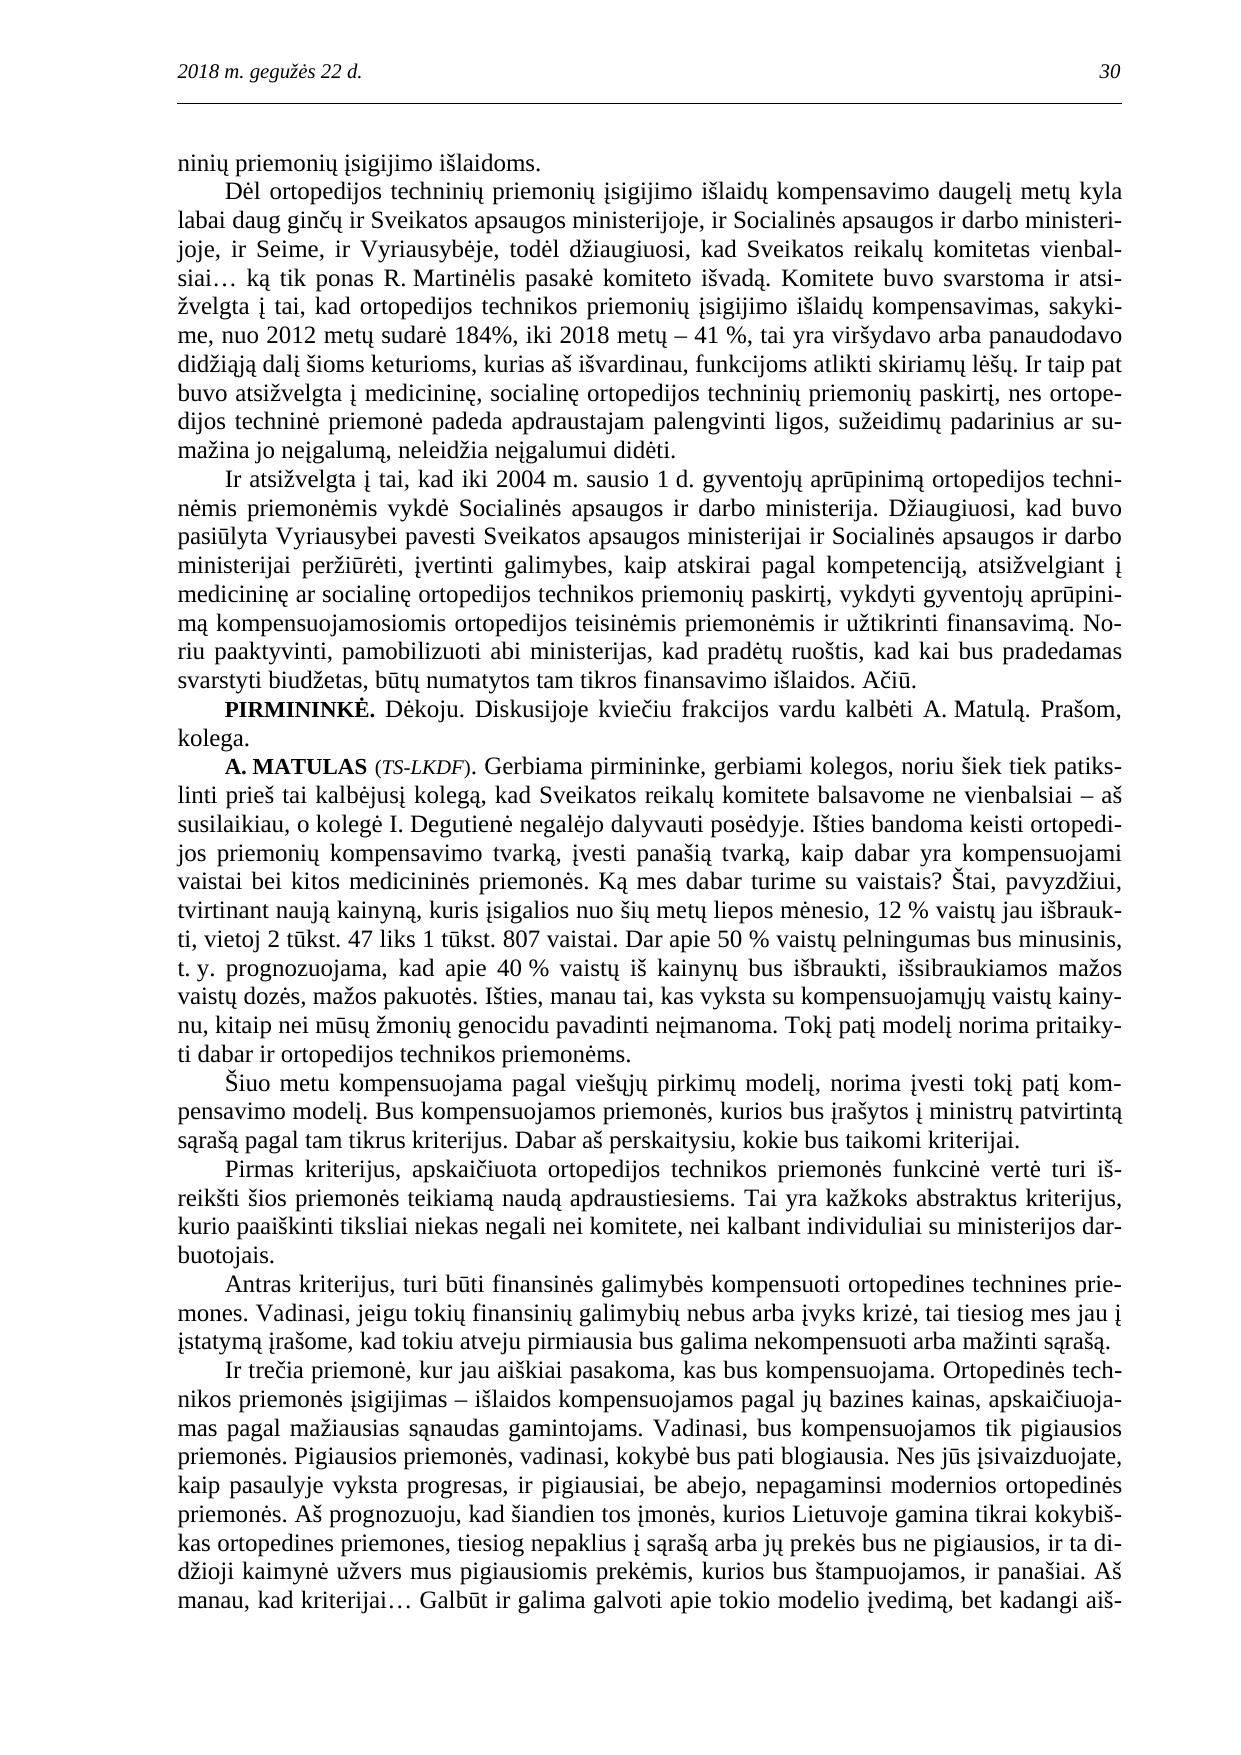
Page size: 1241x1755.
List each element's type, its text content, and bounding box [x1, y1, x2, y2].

text Šiuo me­tu kom­pen­suo­ja­ma pa­gal vie­šų­jų pir­ki­mų mo­de­lį, no­ri­ma įves­ti to­kį pa­tį kom­pen­sa­vi­mo mo­de­lį. Bus kom­pen­suo­ja­mos prie­mo­nės, ku­rios bus įra­šy­tos į mi­nist­rų pa­tvir­tin­tą są­ra­šą pa­gal tam tik­rus kri­te­ri­jus. Da­bar aš per­skai­ty­siu, ko­kie bus tai­ko­mi kri­te­ri­jai. [177, 1068, 1122, 1154]
text Dėl or­to­pe­di­jos tech­ni­nių prie­mo­nių įsi­gi­ji­mo iš­lai­dų kom­pen­sa­vi­mo dau­ge­lį me­tų ky­la la­bai daug gin­čų ir Svei­ka­tos ap­sau­gos mi­nis­te­ri­jo­je, ir So­cia­li­nės ap­sau­gos ir dar­bo mi­nis­te­ri­jo­je, ir Sei­me, ir Vy­riau­sy­bė­je, to­dėl džiau­giuo­si, kad Svei­ka­tos rei­ka­lų ko­mi­te­tas vien­bal­siai… ką tik po­nas R. Mar­ti­nė­lis pa­sa­kė ko­mi­te­to iš­va­dą. Ko­mi­te­te bu­vo svars­to­ma ir at­si­žvelg­ta į tai, kad or­to­pe­di­jos tech­ni­kos prie­mo­nių įsi­gi­ji­mo iš­lai­dų kom­pen­sa­vi­mas, sa­ky­ki­me, nuo 2012 me­tų su­da­rė 184%, iki 2018 me­tų – 41 %, tai yra vir­šy­da­vo ar­ba pa­nau­do­da­vo di­dži­ą­ją da­lį šioms ke­tu­rioms, ku­rias aš iš­var­di­nau, funk­ci­joms at­lik­ti ski­ria­mų lė­šų. Ir taip pat bu­vo at­si­žvelg­ta į me­di­ci­ni­nę, so­cia­li­nę or­to­pe­di­jos tech­ni­nių prie­mo­nių pa­skir­tį, nes or­to­pe­di­jos tech­ni­nė prie­mo­nė pa­de­da ap­draus­ta­jam pa­leng­vin­ti li­gos, su­žei­di­mų pa­da­ri­nius ar su­ma­ži­na jo ne­įga­lu­mą, ne­lei­džia ne­įga­lu­mui di­dė­ti. [177, 176, 1122, 464]
text Ir at­si­žvelg­ta į tai, kad iki 2004 m. sau­sio 1 d. gy­ven­to­jų ap­rū­pi­ni­mą or­to­pe­di­jos tech­ni­nė­mis prie­mo­nė­mis vyk­dė So­cia­li­nės ap­sau­gos ir dar­bo mi­nis­te­ri­ja. Džiau­giuo­si, kad bu­vo pa­siū­ly­ta Vy­riau­sy­bei pa­ves­ti Svei­ka­tos ap­sau­gos mi­nis­te­ri­jai ir So­cia­li­nės ap­sau­gos ir dar­bo mi­nis­te­ri­jai per­žiū­rė­ti, įver­tin­ti ga­li­my­bes, kaip at­ski­rai pa­gal kom­pe­ten­ci­ją, at­si­žvel­giant į me­di­ci­ni­nę ar so­cia­li­nę or­to­pe­di­jos tech­ni­kos prie­mo­nių pa­skir­tį, vyk­dy­ti gy­ven­to­jų ap­rū­pi­ni­mą kom­pen­suo­ja­mo­sio­mis or­to­pe­di­jos tei­si­nė­mis prie­mo­nė­mis ir už­tik­rin­ti fi­nan­sa­vi­mą. No­riu pa­ak­ty­vin­ti, pa­mo­bi­li­zuo­ti abi mi­nis­te­ri­jas, kad pra­dė­tų ruoš­tis, kad kai bus pra­de­da­mas svars­ty­ti biu­dže­tas, bū­tų nu­ma­ty­tos tam tik­ros fi­nan­sa­vi­mo iš­lai­dos. Ačiū. [177, 464, 1122, 694]
text PIRMININKĖ. Dė­ko­ju. Dis­ku­si­jo­je kvie­čiu frak­ci­jos var­du kal­bė­ti A. Ma­tu­lą. Pra­šom, ko­le­ga. [177, 694, 1122, 751]
text ni­nių prie­mo­nių įsi­gi­ji­mo iš­lai­doms. [177, 148, 1122, 176]
text Pir­mas kri­te­ri­jus, ap­skai­čiuo­ta or­to­pe­di­jos tech­ni­kos prie­mo­nės funk­ci­nė ver­tė tu­ri iš­reikš­ti šios prie­mo­nės tei­kia­mą nau­dą ap­draus­tie­siems. Tai yra kaž­koks abst­rak­tus kri­te­ri­jus, ku­rio pa­aiš­kin­ti tiks­liai nie­kas ne­ga­li nei ko­mi­te­te, nei kal­bant in­di­vi­du­liai su mi­nis­te­ri­jos dar­buo­to­jais. [177, 1154, 1122, 1269]
text A. MATULAS (TS-LKDF). Ger­bia­ma pir­mi­nin­ke, ger­bia­mi ko­le­gos, no­riu šiek tiek pa­tiks­lin­ti prieš tai kal­bė­ju­sį ko­le­gą, kad Svei­ka­tos rei­ka­lų ko­mi­te­te bal­sa­vo­me ne vien­bal­siai – aš su­si­lai­kiau, o ko­le­gė I. De­gu­tie­nė ne­ga­lė­jo da­ly­vau­ti po­sė­dy­je. Iš­ties ban­do­ma keis­ti or­to­pe­di­jos prie­mo­nių kom­pen­sa­vi­mo tvar­ką, įves­ti pa­na­šią tvar­ką, kaip da­bar yra kom­pen­suo­ja­mi vais­tai bei ki­tos me­di­ci­ni­nės prie­mo­nės. Ką mes da­bar tu­ri­me su vais­tais? Štai, pa­vyz­džiui, tvir­ti­nant nau­ją kai­ny­ną, ku­ris įsi­ga­lios nuo šių me­tų lie­pos mė­ne­sio, 12 % vais­tų jau iš­brauk­ti, vie­toj 2 tūkst. 47 liks 1 tūkst. 807 vais­tai. Dar apie 50 % vais­tų pel­nin­gu­mas bus mi­nu­si­nis, t. y. prog­no­zuo­ja­ma, kad apie 40 % vais­tų iš kai­ny­nų bus iš­brauk­ti, iš­si­brau­kia­mos ma­žos vais­tų do­zės, ma­žos pa­kuo­tės. Iš­ties, ma­nau tai, kas vyks­ta su kom­pen­suo­ja­mų­jų vais­tų kai­ny­nu, ki­taip nei mū­sų žmo­nių ge­no­ci­du pa­va­din­ti ne­įma­no­ma. To­kį pa­tį mo­de­lį no­ri­ma pri­tai­ky­ti da­bar ir or­to­pe­di­jos tech­ni­kos prie­mo­nėms. [177, 751, 1122, 1068]
text Ant­ras kri­te­ri­jus, tu­ri bū­ti fi­nan­si­nės ga­li­my­bės kom­pen­suo­ti or­to­pe­di­nes tech­ni­nes prie­mo­nes. Va­di­na­si, jei­gu to­kių fi­nan­si­nių ga­li­my­bių ne­bus ar­ba įvyks kri­zė, tai tie­siog mes jau į įsta­ty­mą įra­šo­me, kad to­kiu at­ve­ju pir­miau­sia bus ga­li­ma ne­kom­pen­suo­ti ar­ba ma­žin­ti są­ra­šą. [177, 1269, 1122, 1355]
text Ir tre­čia prie­mo­nė, kur jau aiš­kiai pa­sa­ko­ma, kas bus kom­pen­suo­ja­ma. Or­to­pe­di­nės tech­ni­kos prie­mo­nės įsi­gi­ji­mas – iš­lai­dos kom­pen­suo­ja­mos pa­gal jų ba­zi­nes kai­nas, ap­skai­čiuo­ja­mas pa­gal ma­žiau­sias są­nau­das ga­min­to­jams. Va­di­na­si, bus kom­pen­suo­ja­mos tik pi­giau­sios prie­mo­nės. Pi­giau­sios prie­mo­nės, vadinasi, ko­ky­bė bus pa­ti blo­giau­sia. Nes jūs įsi­vaiz­duo­ja­te, kaip pa­sau­ly­je vyks­ta pro­gre­sas, ir pi­giau­siai, be abe­jo, ne­pa­ga­min­si mo­der­nios or­to­pe­di­nės prie­mo­nės. Aš prog­no­zuo­ju, kad šian­dien tos įmo­nės, ku­rios Lie­tu­vo­je ga­mi­na tik­rai ko­ky­biš­kas or­to­pe­di­nes prie­mo­nes, tie­siog ne­pa­klius į są­ra­šą ar­ba jų pre­kės bus ne pi­giau­sios, ir ta di­džio­ji kai­my­nė už­vers mus pi­giau­sio­mis pre­kė­mis, ku­rios bus štam­puo­ja­mos, ir pa­na­šiai. Aš ma­nau, kad kri­te­ri­jai… Gal­būt ir ga­li­ma gal­vo­ti apie to­kio mo­de­lio įve­di­mą, bet ka­dan­gi aiš­ [177, 1355, 1122, 1614]
